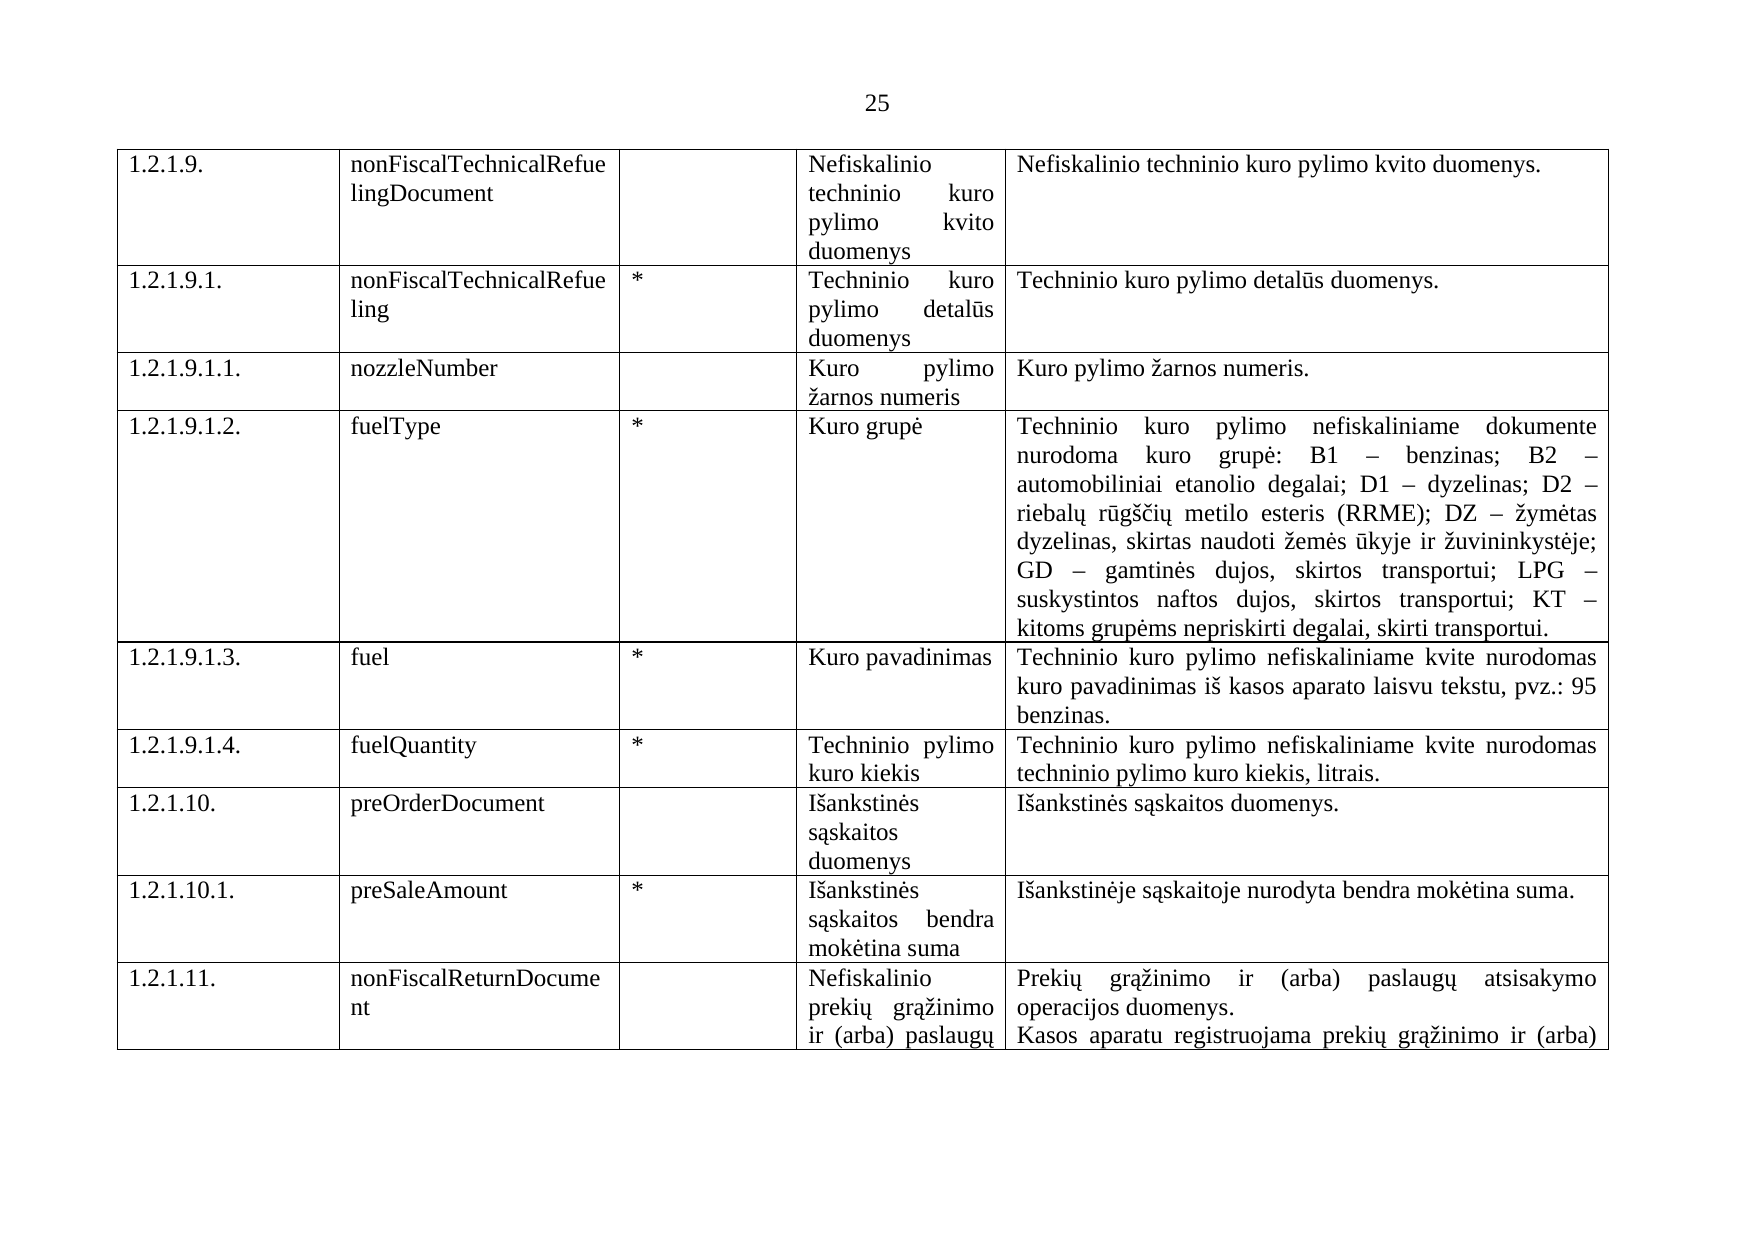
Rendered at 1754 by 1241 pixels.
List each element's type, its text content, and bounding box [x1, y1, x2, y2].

table_cell 1.2.1.9.1.2. [118, 411, 339, 641]
table_cell [620, 150, 796, 264]
table_cell Techninio pylimo kuro kiekis [797, 730, 1005, 787]
table_cell nonFiscalTechnicalRefueling [340, 266, 619, 352]
table_cell Nefiskalinio prekių grąžinimo ir (arba) paslaugų [797, 963, 1005, 1049]
table_cell Prekių grąžinimo ir (arba) paslaugų atsisakymo operacijos duomenys. Kasos aparatu registruojama prekių grąžinimo ir (arba) [1006, 963, 1608, 1049]
table_cell * [620, 643, 796, 729]
table_cell * [620, 266, 796, 352]
table_cell 1.2.1.9. [118, 150, 339, 264]
table_cell * [620, 730, 796, 787]
table_cell preOrderDocument [340, 788, 619, 874]
table_cell Išankstinės sąskaitos duomenys [797, 788, 1005, 874]
table_cell Techninio kuro pylimo nefiskaliniame kvite nurodomas kuro pavadinimas iš kasos aparato laisvu tekstu, pvz.: 95 benzinas. [1006, 643, 1608, 729]
table_cell [620, 963, 796, 1049]
table_cell fuelType [340, 411, 619, 641]
table_cell Techninio kuro pylimo nefiskaliniame kvite nurodomas techninio pylimo kuro kiekis, litrais. [1006, 730, 1608, 787]
table_cell Nefiskalinio techninio kuro pylimo kvito duomenys. [1006, 150, 1608, 264]
table_cell 1.2.1.9.1.3. [118, 643, 339, 729]
table_cell Išankstinėje sąskaitoje nurodyta bendra mokėtina suma. [1006, 876, 1608, 962]
table_cell preSaleAmount [340, 876, 619, 962]
table_cell 1.2.1.9.1.1. [118, 353, 339, 410]
table_cell nonFiscalReturnDocument [340, 963, 619, 1049]
table_cell Techninio kuro pylimo detalūs duomenys [797, 266, 1005, 352]
table_cell nozzleNumber [340, 353, 619, 410]
table_cell fuel [340, 643, 619, 729]
table_cell Kuro pylimo žarnos numeris. [1006, 353, 1608, 410]
table_cell Nefiskalinio techninio kuro pylimo kvito duomenys [797, 150, 1005, 264]
table_cell Išankstinės sąskaitos duomenys. [1006, 788, 1608, 874]
table_cell * [620, 876, 796, 962]
table_cell [620, 353, 796, 410]
table_cell Kuro pylimo žarnos numeris [797, 353, 1005, 410]
table_cell Išankstinės sąskaitos bendra mokėtina suma [797, 876, 1005, 962]
table_cell nonFiscalTechnicalRefuelingDocument [340, 150, 619, 264]
table_cell 1.2.1.9.1. [118, 266, 339, 352]
table_cell Kuro pavadinimas [797, 643, 1005, 729]
table_cell Techninio kuro pylimo detalūs duomenys. [1006, 266, 1608, 352]
table_cell 1.2.1.9.1.4. [118, 730, 339, 787]
table_cell [620, 788, 796, 874]
table_cell 1.2.1.10. [118, 788, 339, 874]
table_cell 1.2.1.11. [118, 963, 339, 1049]
table_cell fuelQuantity [340, 730, 619, 787]
table_cell Techninio kuro pylimo nefiskaliniame dokumente nurodoma kuro grupė: B1 – benzinas; B2 – automobiliniai etanolio degalai; D1 – dyzelinas; D2 – riebalų rūgščių metilo esteris (RRME); DZ – žymėtas dyzelinas, skirtas naudoti žemės ūkyje ir žuvininkystėje; GD – gamtinės dujos, skirtos transportui; LPG – suskystintos naftos dujos, skirtos transportui; KT – kitoms grupėms nepriskirti degalai, skirti transportui. [1006, 411, 1608, 641]
table_cell * [620, 411, 796, 641]
table_cell Kuro grupė [797, 411, 1005, 641]
table_cell 1.2.1.10.1. [118, 876, 339, 962]
